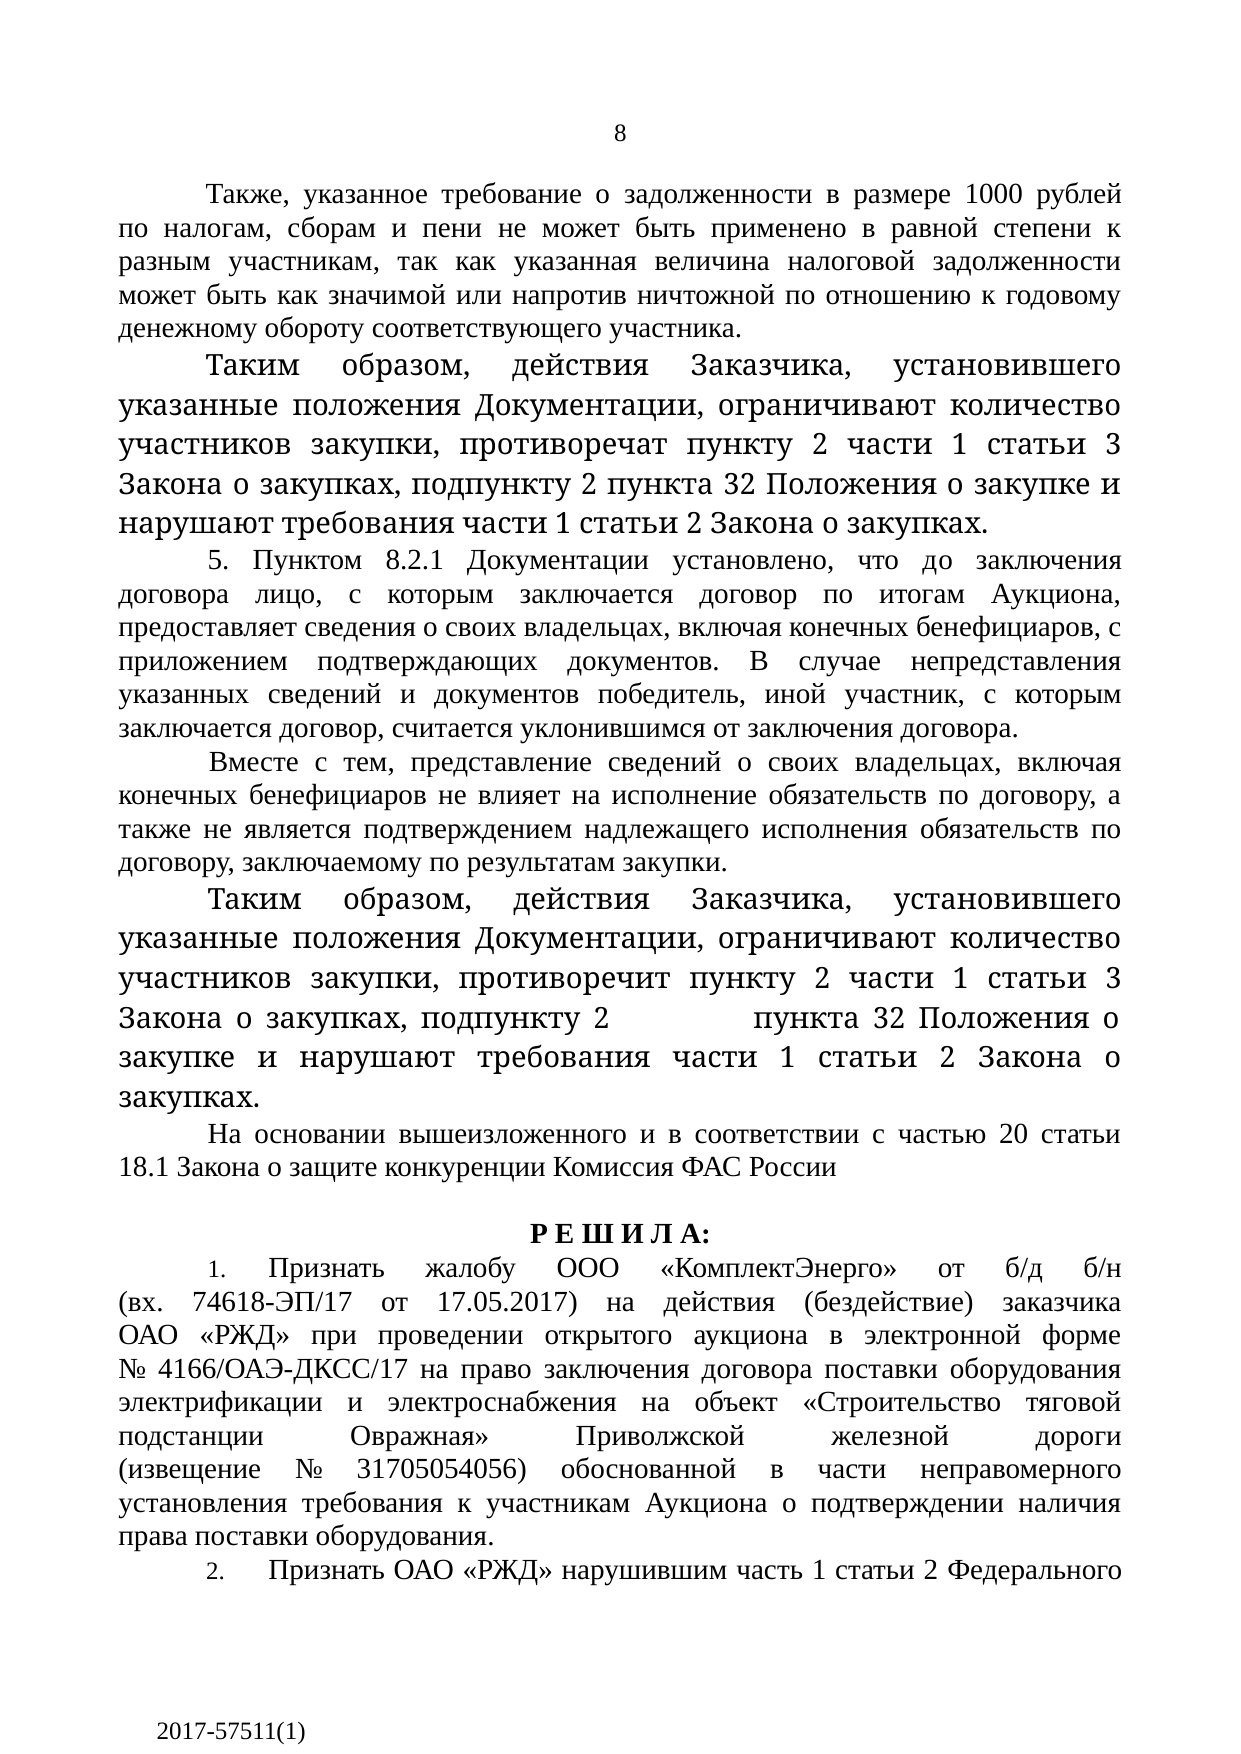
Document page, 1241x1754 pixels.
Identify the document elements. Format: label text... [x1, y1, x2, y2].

text Таким образом, действия Заказчика, установившего указанные положения Документации, ограничивают количество участников закупки, противоречат пункту 2 части 1 статьи 3 Закона о закупках, подпункту 2 пункта 32 Положения о закупке и нарушают требования части 1 статьи 2 Закона о закупках. [118, 344, 1122, 542]
text Р Е Ш И Л А: [118, 1217, 1122, 1250]
list Признать жалобу ООО «КомплектЭнерго» от б/д б/н (вх. 74618-ЭП/17 от 17.05.2017) на действия (бездействие) заказчика ОАО «РЖД» при проведении открытого аукциона в электронной форме № 4166/ОАЭ-ДКСС/17 на право заключения договора поставки оборудования электрификации и электроснабжения на объект «Строительство тяговой подстанции Овражная» Приволжской железной дороги (извещение № 31705054056) обоснованной в части неправомерного установления требования к участникам Аукциона о подтверждении наличия права поставки оборудования. [118, 1250, 1122, 1552]
text Вместе с тем, представление сведений о своих владельцах, включая конечных бенефициаров не влияет на исполнение обязательств по договору, а также не является подтверждением надлежащего исполнения обязательств по договору, заключаемому по результатам закупки. [118, 744, 1122, 878]
text 5. Пунктом 8.2.1 Документации установлено, что до заключения договора лицо, с которым заключается договор по итогам Аукциона, предоставляет сведения о своих владельцах, включая конечных бенефициаров, с приложением подтверждающих документов. В случае непредставления указанных сведений и документов победитель, иной участник, с которым заключается договор, считается уклонившимся от заключения договора. [118, 542, 1122, 744]
list Признать ОАО «РЖД» нарушившим часть 1 статьи 2 Федерального [118, 1552, 1122, 1586]
text Также, указанное требование о задолженности в размере 1000 рублей по налогам, сборам и пени не может быть применено в равной степени к разным участникам, так как указанная величина налоговой задолженности может быть как значимой или напротив ничтожной по отношению к годовому денежному обороту соответствующего участника. [118, 176, 1122, 344]
text На основании вышеизложенного и в соответствии с частью 20 статьи 18.1 Закона о защите конкуренции Комиссия ФАС России [118, 1116, 1122, 1183]
text Таким образом, действия Заказчика, установившего указанные положения Документации, ограничивают количество участников закупки, противоречит пункту 2 части 1 статьи 3 Закона о закупках, подпункту 2 пункта 32 Положения о закупке и нарушают требования части 1 статьи 2 Закона о закупках. [118, 878, 1122, 1116]
